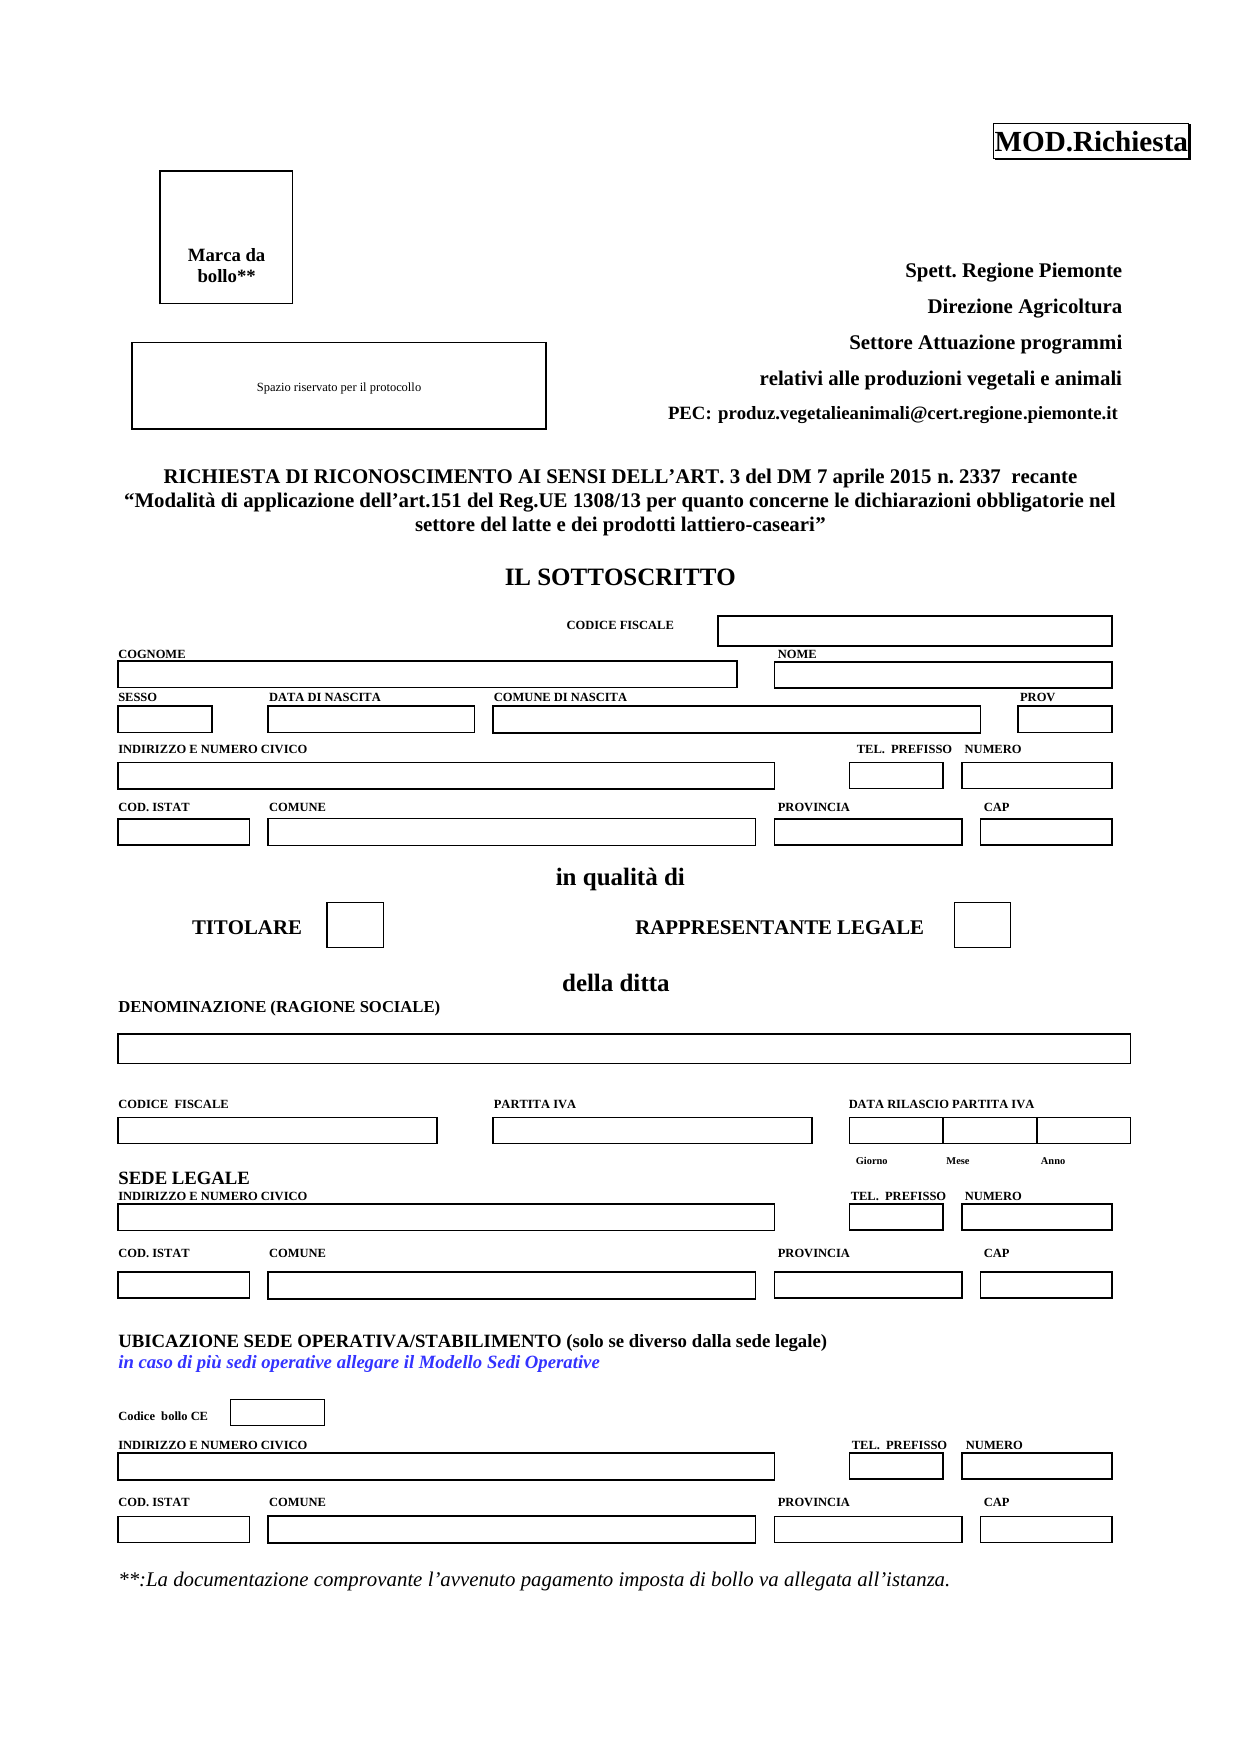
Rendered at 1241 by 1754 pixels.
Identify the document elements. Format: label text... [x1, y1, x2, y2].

subtitle SESSO DATA DI NASCITA COMUNE DI NASCITA PROV [118, 689, 1122, 704]
text [325, 1409, 1122, 1423]
subtitle [1011, 915, 1122, 939]
text **:La documentazione comprovante l’avvenuto pagamento imposta di bollo va allegata all’istanza. [118, 1567, 1122, 1591]
text INDIRIZZO E NUMERO CIVICO TEL. PREFISSO NUMERO [118, 1437, 1122, 1452]
text Direzione Agricoltura [118, 293, 1122, 318]
text Codice bollo CE [118, 1409, 230, 1423]
subtitle IL SOTTOSCRITTO [118, 562, 1122, 591]
text CODICE FISCALE [118, 618, 717, 632]
text Spazio riservato per il protocollo [148, 380, 530, 394]
subtitle UBICAZIONE SEDE OPERATIVA/STABILIMENTO (solo se diverso dalla sede legale) [118, 1329, 1122, 1351]
text Settore Attuazione programmi relativi alle produzioni vegetali e animali [561, 329, 1122, 390]
text in qualità di [118, 862, 1122, 891]
text Marca da bollo** [176, 244, 277, 287]
text in caso di più sedi operative allegare il Modello Sedi Operative [118, 1351, 1122, 1373]
subtitle TITOLARE [118, 915, 326, 939]
text Spett. Regione Piemonte [293, 257, 1122, 282]
text COD. ISTAT COMUNE PROVINCIA CAP [118, 1495, 1122, 1509]
subtitle SEDE LEGALE [118, 1167, 1122, 1188]
subtitle RAPPRESENTANTE LEGALE [384, 915, 954, 939]
subtitle COGNOME NOME [118, 646, 1122, 661]
text CODICE FISCALE PARTITA IVA DATA RILASCIO PARTITA IVA [118, 1097, 1122, 1112]
text MOD.Richiesta [999, 124, 1188, 158]
text [118, 257, 159, 282]
text della ditta [118, 968, 1122, 996]
text Giorno Mese Anno [782, 1155, 1122, 1167]
subtitle COD. ISTAT COMUNE PROVINCIA CAP [118, 800, 1122, 814]
subtitle COD. ISTAT COMUNE PROVINCIA CAP [118, 1246, 1122, 1260]
subtitle INDIRIZZO E NUMERO CIVICO TEL. PREFISSO NUMERO [118, 742, 1122, 757]
text DENOMINAZIONE (RAGIONE SOCIALE) [118, 996, 1122, 1016]
subtitle INDIRIZZO E NUMERO CIVICO TEL. PREFISSO NUMERO [118, 1188, 1122, 1203]
text RICHIESTA DI RICONOSCIMENTO AI SENSI DELL’ART. 3 del DM 7 aprile 2015 n. 2337 recante “Modalità di applicazione dell’art.151 del Reg.UE 1308/13 per quanto concerne le dichiarazioni obbligatorie nel settore del latte e dei prodotti lattiero-caseari” [118, 464, 1122, 536]
text PEC: produz.vegetalieanimali@cert.regione.piemonte.it [635, 402, 1122, 423]
